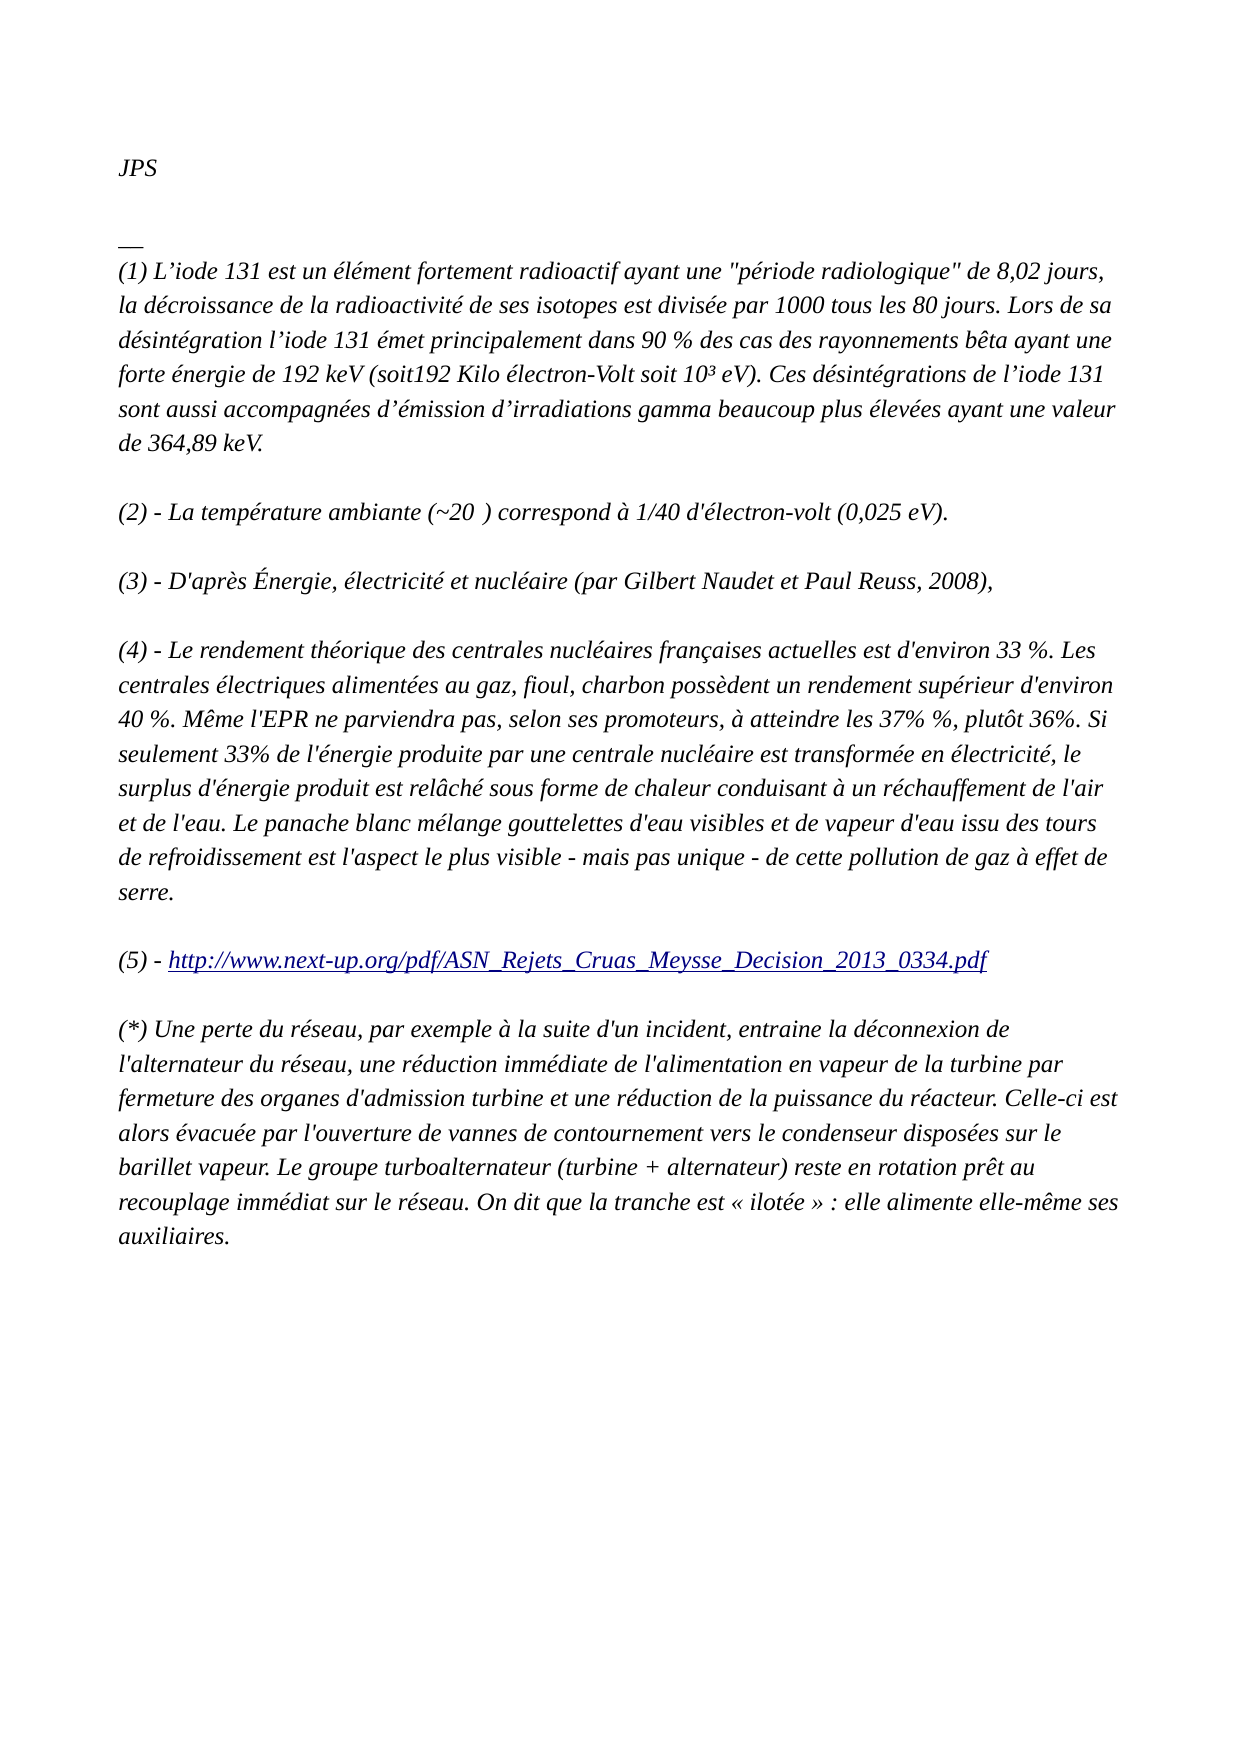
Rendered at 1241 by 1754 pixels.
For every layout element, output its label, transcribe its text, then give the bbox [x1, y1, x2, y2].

text (2) - La température ambiante (~20 ) correspond à 1/40 d'électron-volt (0,025 eV). [118, 497, 1122, 526]
text (1) L’iode 131 est un élément fortement radioactif ayant une "période radiologique" de 8,02 jours, la décroissance de la radioactivité de ses isotopes est divisée par 1000 tous les 80 jours. Lors de sa désintégration l’iode 131 émet principalement dans 90 % des cas des rayonnements bêta ayant une forte énergie de 192 keV (soit192 Kilo électron-Volt soit 10³ eV). Ces désintégrations de l’iode 131 sont aussi accompagnées d’émission d’irradiations gamma beaucoup plus élevées ayant une valeur de 364,89 keV. [118, 256, 1122, 457]
text (3) - D'après Énergie, électricité et nucléaire (par Gilbert Naudet et Paul Reuss, 2008), [118, 566, 1122, 595]
text (4) - Le rendement théorique des centrales nucléaires françaises actuelles est d'environ 33 %. Les centrales électriques alimentées au gaz, fioul, charbon possèdent un rendement supérieur d'environ 40 %. Même l'EPR ne parviendra pas, selon ses promoteurs, à atteindre les 37% %, plutôt 36%. Si seulement 33% de l'énergie produite par une centrale nucléaire est transformée en électricité, le surplus d'énergie produit est relâché sous forme de chaleur conduisant à un réchauffement de l'air et de l'eau. Le panache blanc mélange gouttelettes d'eau visibles et de vapeur d'eau issu des tours de refroidissement est l'aspect le plus visible - mais pas unique - de cette pollution de gaz à effet de serre. [118, 635, 1122, 905]
text (*) Une perte du réseau, par exemple à la suite d'un incident, entraine la déconnexion de l'alternateur du réseau, une réduction immédiate de l'alimentation en vapeur de la turbine par fermeture des organes d'admission turbine et une réduction de la puissance du réacteur. Celle-ci est alors évacuée par l'ouverture de vannes de contournement vers le condenseur disposées sur le barillet vapeur. Le groupe turboalternateur (turbine + alternateur) reste en rotation prêt au recouplage immédiat sur le réseau. On dit que la tranche est « ilotée » : elle alimente elle-même ses auxiliaires. [118, 1014, 1122, 1250]
text (5) - http://www.next-up.org/pdf/ASN_Rejets_Cruas_Meysse_Decision_2013_0334.pdf [118, 946, 1122, 974]
text __ [118, 222, 1122, 250]
text JPS [118, 153, 1122, 181]
